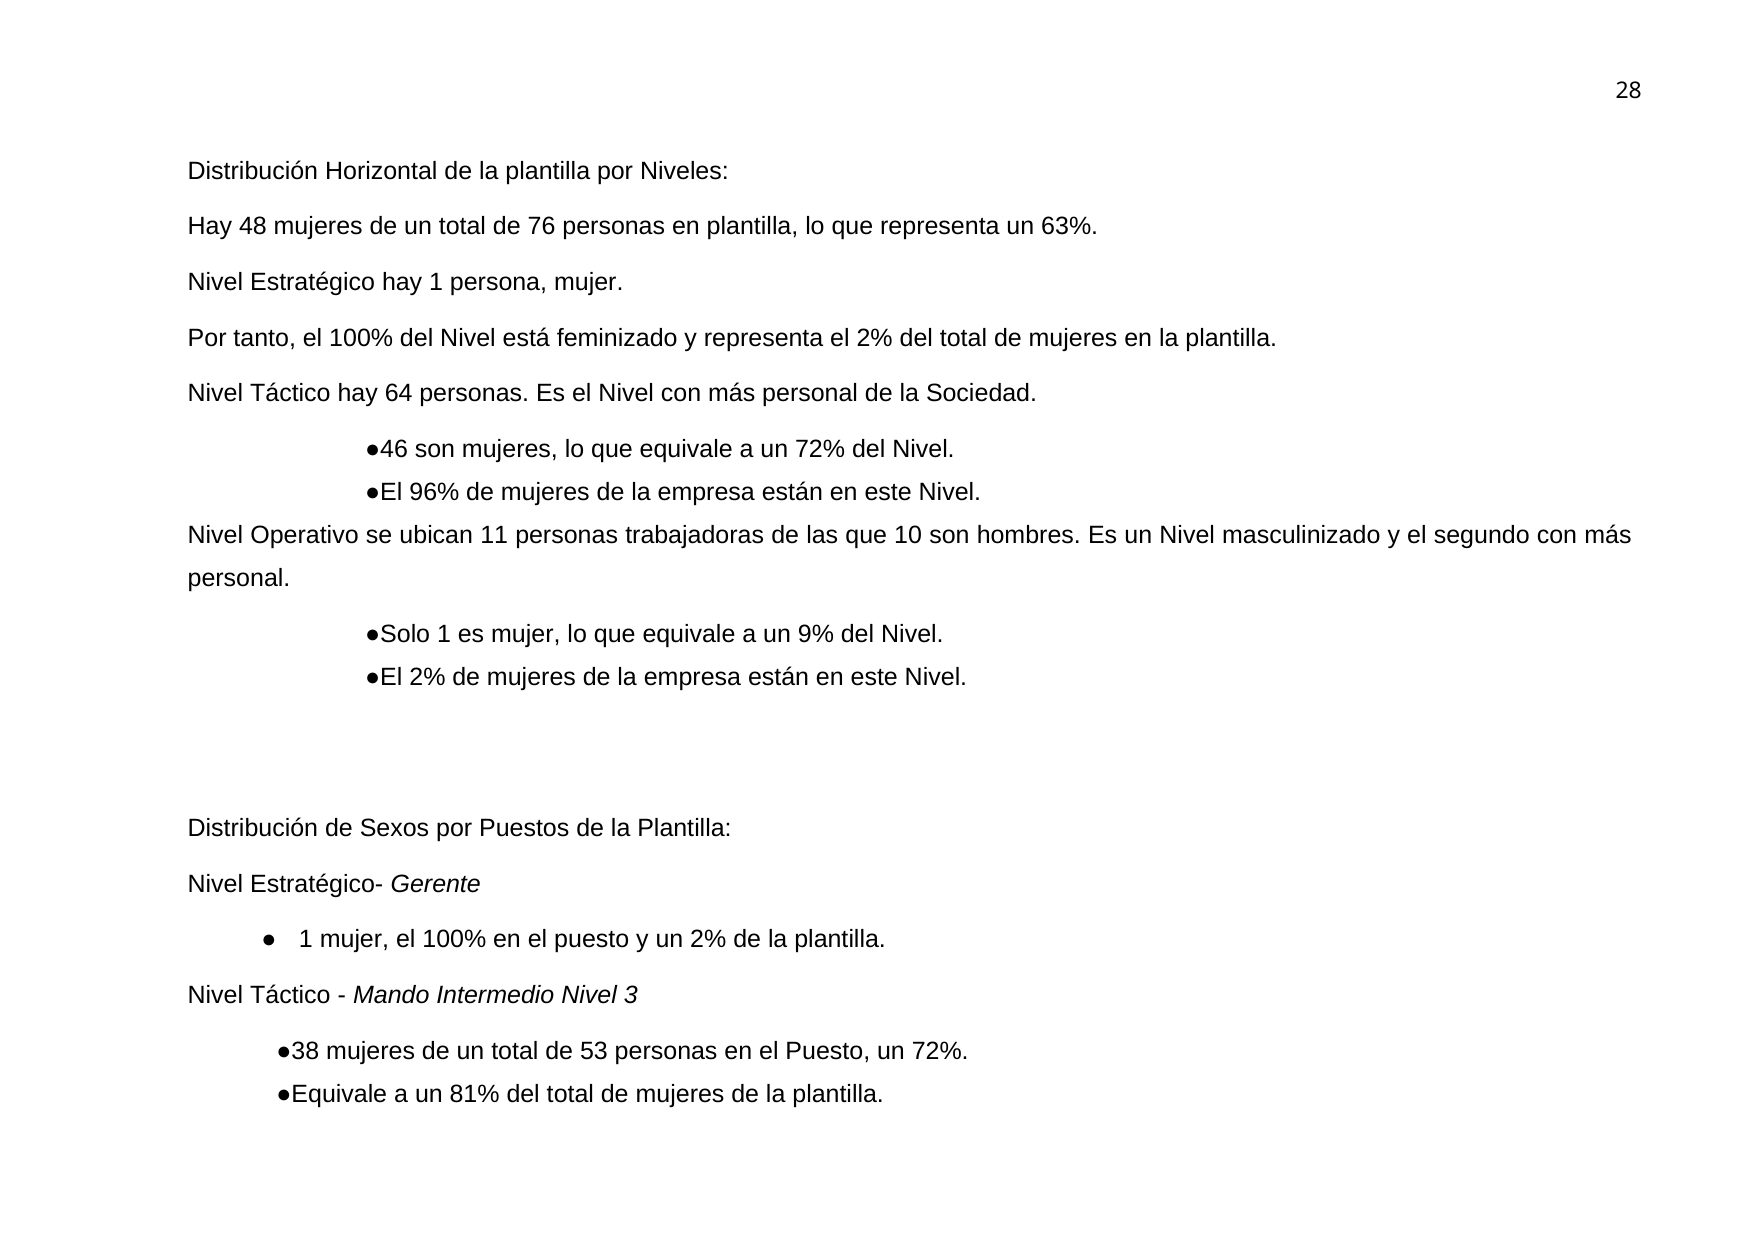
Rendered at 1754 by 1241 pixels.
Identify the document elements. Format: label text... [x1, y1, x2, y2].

text Nivel Estratégico hay 1 persona, mujer. [187, 267, 1636, 296]
list Equivale a un 81% del total de mujeres de la plantilla. [276, 1079, 1636, 1107]
text Distribución Horizontal de la plantilla por Niveles: [187, 156, 1636, 184]
list 1 mujer, el 100% en el puesto y un 2% de la plantilla. [261, 924, 1636, 953]
text Nivel Estratégico- Gerente [187, 869, 1636, 897]
text Hay 48 mujeres de un total de 76 personas en plantilla, lo que representa un 63%. [187, 211, 1636, 240]
text Nivel Táctico - Mando Intermedio Nivel 3 [187, 980, 1636, 1009]
list Solo 1 es mujer, lo que equivale a un 9% del Nivel. [365, 619, 1636, 647]
text Nivel Táctico hay 64 personas. Es el Nivel con más personal de la Sociedad. [187, 378, 1636, 407]
text Distribución de Sexos por Puestos de la Plantilla: [187, 813, 1636, 842]
list 38 mujeres de un total de 53 personas en el Puesto, un 72%. [276, 1036, 1636, 1064]
text Por tanto, el 100% del Nivel está feminizado y representa el 2% del total de mujeres en la plantilla. [187, 322, 1636, 351]
list El 2% de mujeres de la empresa están en este Nivel. [365, 662, 1636, 691]
list El 96% de mujeres de la empresa están en este Nivel. [365, 477, 1636, 506]
list 46 son mujeres, lo que equivale a un 72% del Nivel. [365, 434, 1636, 462]
text Nivel Operativo se ubican 11 personas trabajadoras de las que 10 son hombres. Es un Nivel masculinizado y el segundo con más personal. [187, 520, 1636, 592]
